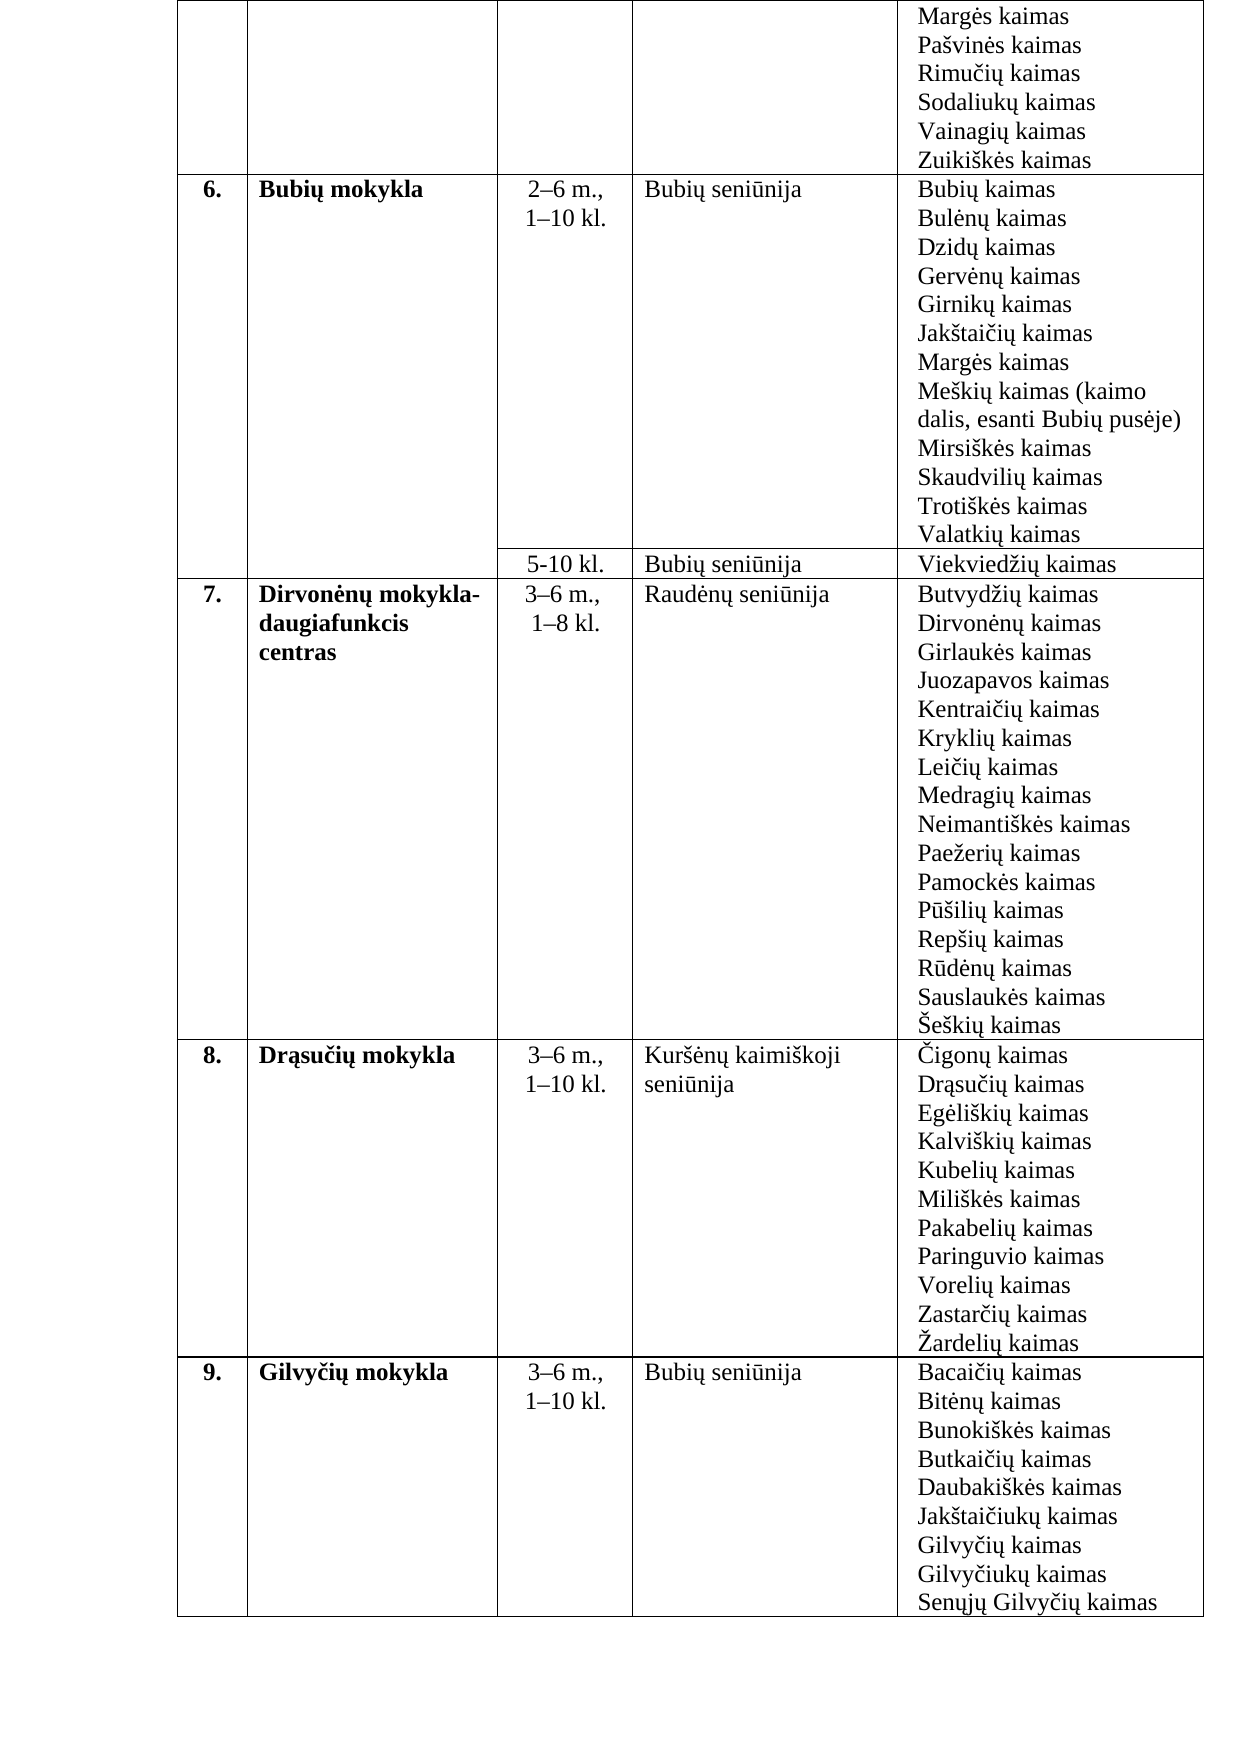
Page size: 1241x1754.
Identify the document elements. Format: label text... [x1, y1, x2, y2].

table_cell [498, 1, 632, 173]
table_cell [633, 1, 897, 173]
table_cell Bubių kaimas Bulėnų kaimas Dzidų kaimas Gervėnų kaimas Girnikų kaimas Jakštaičių kaimas Margės kaimas Meškių kaimas (kaimo dalis, esanti Bubių pusėje) Mirsiškės kaimas Skaudvilių kaimas Trotiškės kaimas Valatkių kaimas [898, 175, 1203, 548]
table_cell Bubių seniūnija [633, 175, 897, 548]
table_cell 7. [178, 579, 247, 1039]
table_cell 8. [178, 1040, 247, 1356]
table_cell 5-10 kl. [498, 549, 632, 578]
table_cell 6. [178, 175, 247, 578]
table_cell [248, 1, 497, 173]
table_cell Čigonų kaimas Drąsučių kaimas Egėliškių kaimas Kalviškių kaimas Kubelių kaimas Miliškės kaimas Pakabelių kaimas Paringuvio kaimas Vorelių kaimas Zastarčių kaimas Žardelių kaimas [898, 1040, 1203, 1356]
table_cell 3–6 m., 1–8 kl. [498, 579, 632, 1039]
table_cell 2–6 m., 1–10 kl. [498, 175, 632, 548]
table_cell 3–6 m., 1–10 kl. [498, 1040, 632, 1356]
table_cell Bubių seniūnija [633, 1358, 897, 1616]
table_cell Bubių mokykla [248, 175, 497, 578]
table_cell Viekviedžių kaimas [898, 549, 1203, 578]
table_cell Bacaičių kaimas Bitėnų kaimas Bunokiškės kaimas Butkaičių kaimas Daubakiškės kaimas Jakštaičiukų kaimas Gilvyčių kaimas Gilvyčiukų kaimas Senųjų Gilvyčių kaimas [898, 1358, 1203, 1616]
table_cell Kuršėnų kaimiškoji seniūnija [633, 1040, 897, 1356]
table_cell 3–6 m., 1–10 kl. [498, 1358, 632, 1616]
table_cell Gilvyčių mokykla [248, 1358, 497, 1616]
table_cell Butvydžių kaimas Dirvonėnų kaimas Girlaukės kaimas Juozapavos kaimas Kentraičių kaimas Kryklių kaimas Leičių kaimas Medragių kaimas Neimantiškės kaimas Paežerių kaimas Pamockės kaimas Pūšilių kaimas Repšių kaimas Rūdėnų kaimas Sauslaukės kaimas Šeškių kaimas [898, 579, 1203, 1039]
table_cell 9. [178, 1358, 247, 1616]
table_cell Raudėnų seniūnija [633, 579, 897, 1039]
table_cell Drąsučių mokykla [248, 1040, 497, 1356]
table_cell [178, 1, 247, 173]
table_cell Bubių seniūnija [633, 549, 897, 578]
table_cell Margės kaimas Pašvinės kaimas Rimučių kaimas Sodaliukų kaimas Vainagių kaimas Zuikiškės kaimas [898, 1, 1203, 173]
table_cell Dirvonėnų mokykla-daugiafunkcis centras [248, 579, 497, 1039]
